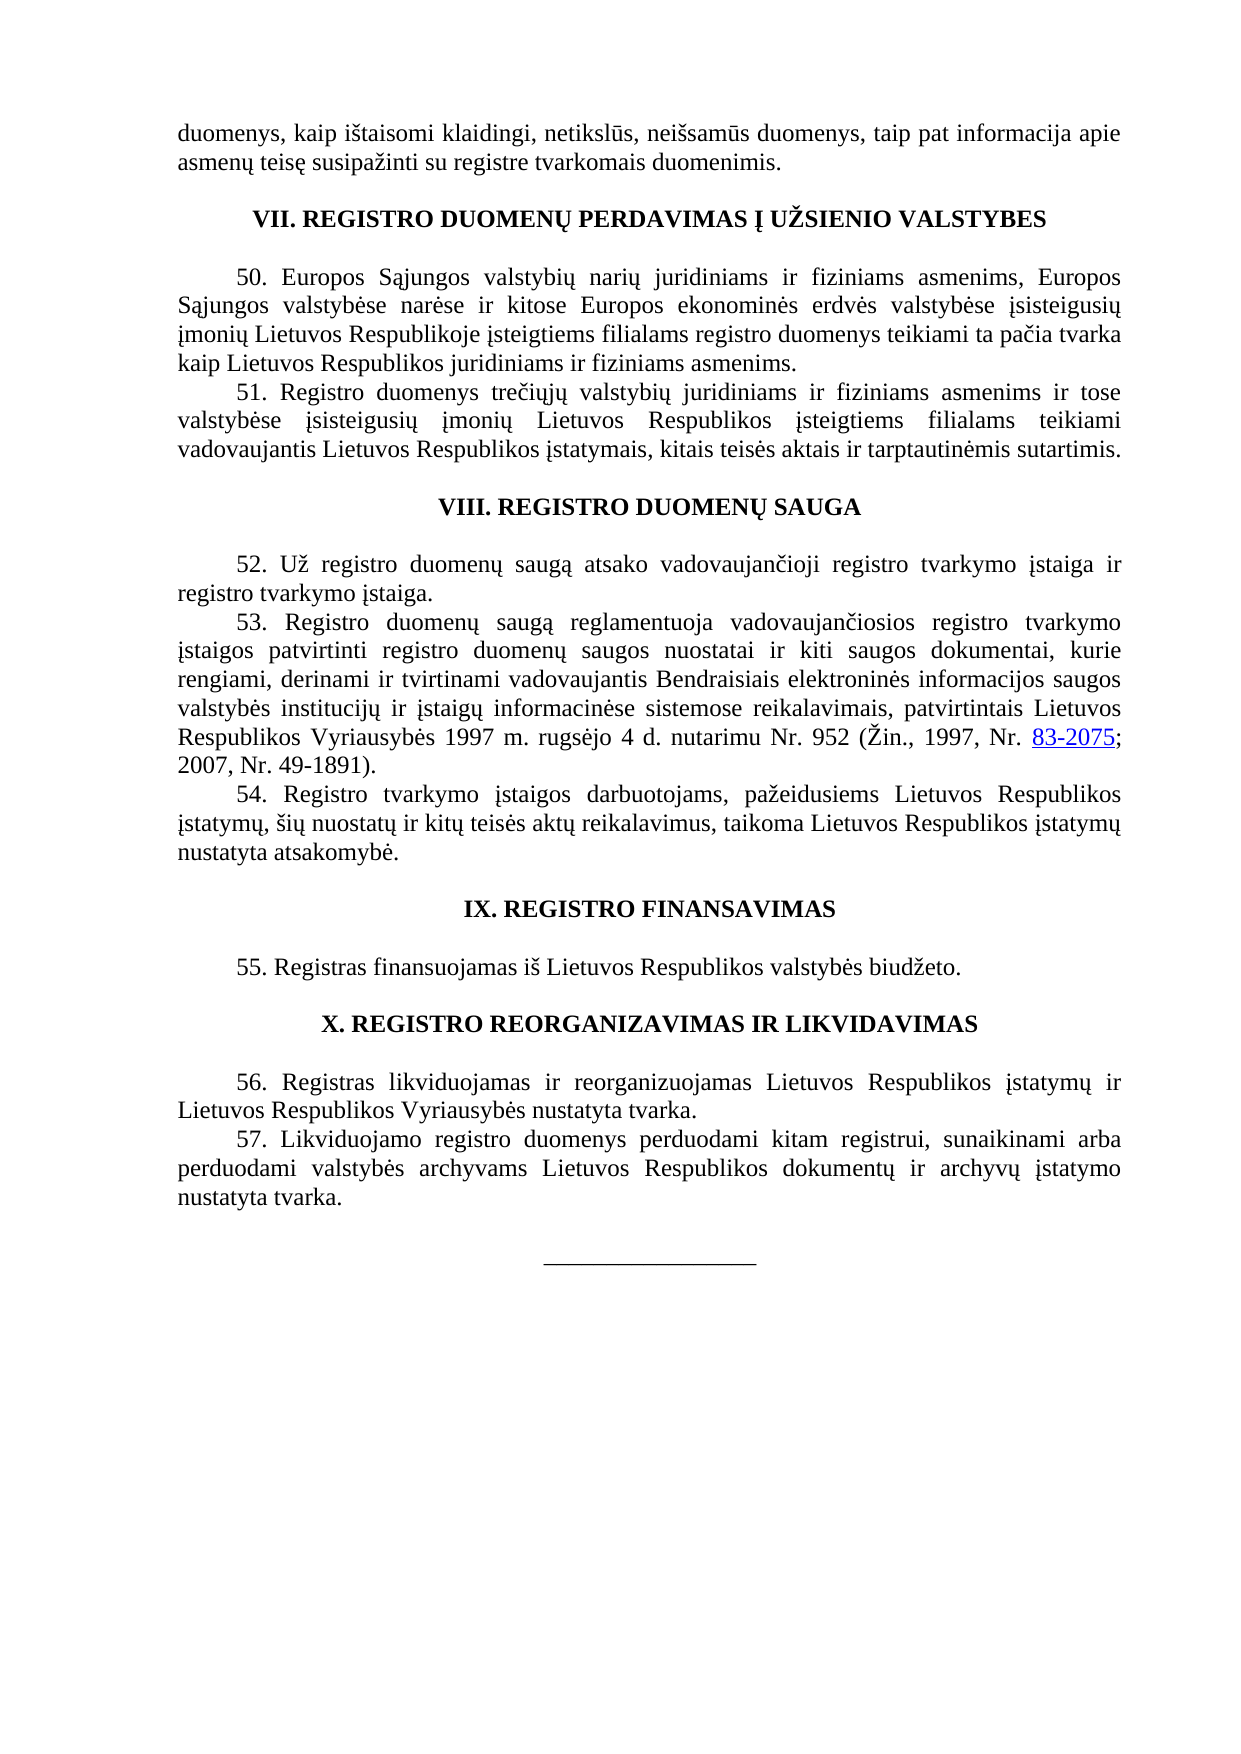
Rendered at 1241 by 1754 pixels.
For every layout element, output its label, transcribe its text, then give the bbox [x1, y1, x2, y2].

text 51. Registro duomenys trečiųjų valstybių juridiniams ir fiziniams asmenims ir tose valstybėse įsisteigusių įmonių Lietuvos Respublikos įsteigtiems filialams teikiami vadovaujantis Lietuvos Respublikos įstatymais, kitais teisės aktais ir tarptautinėmis sutartimis. [177, 377, 1122, 463]
text 57. Likviduojamo registro duomenys perduodami kitam registrui, sunaikinami arba perduodami valstybės archyvams Lietuvos Respublikos dokumentų ir archyvų įstatymo nustatyta tvarka. [177, 1124, 1122, 1211]
text 50. Europos Sąjungos valstybių narių juridiniams ir fiziniams asmenims, Europos Sąjungos valstybėse narėse ir kitose Europos ekonominės erdvės valstybėse įsisteigusių įmonių Lietuvos Respublikoje įsteigtiems filialams registro duomenys teikiami ta pačia tvarka kaip Lietuvos Respublikos juridiniams ir fiziniams asmenims. [177, 262, 1122, 377]
text duomenys, kaip ištaisomi klaidingi, netikslūs, neišsamūs duomenys, taip pat informacija apie asmenų teisę susipažinti su registre tvarkomais duomenimis. [177, 118, 1122, 176]
text VIII. REGISTRO DUOMENŲ SAUGA [177, 492, 1122, 521]
text VII. REGISTRO DUOMENŲ PERDAVIMAS Į UŽSIENIO VALSTYBES [177, 204, 1122, 233]
text 55. Registras finansuojamas iš Lietuvos Respublikos valstybės biudžeto. [177, 952, 1122, 981]
text 52. Už registro duomenų saugą atsako vadovaujančioji registro tvarkymo įstaiga ir registro tvarkymo įstaiga. [177, 549, 1122, 607]
text 54. Registro tvarkymo įstaigos darbuotojams, pažeidusiems Lietuvos Respublikos įstatymų, šių nuostatų ir kitų teisės aktų reikalavimus, taikoma Lietuvos Respublikos įstatymų nustatyta atsakomybė. [177, 779, 1122, 866]
text 56. Registras likviduojamas ir reorganizuojamas Lietuvos Respublikos įstatymų ir Lietuvos Respublikos Vyriausybės nustatyta tvarka. [177, 1067, 1122, 1124]
text 53. Registro duomenų saugą reglamentuoja vadovaujančiosios registro tvarkymo įstaigos patvirtinti registro duomenų saugos nuostatai ir kiti saugos dokumentai, kurie rengiami, derinami ir tvirtinami vadovaujantis Bendraisiais elektroninės informacijos saugos valstybės institucijų ir įstaigų informacinėse sistemose reikalavimais, patvirtintais Lietuvos Respublikos Vyriausybės 1997 m. rugsėjo 4 d. nutarimu Nr. 952 (Žin., 1997, Nr. 83-2075; 2007, Nr. 49-1891). [177, 607, 1122, 779]
text X. REGISTRO REORGANIZAVIMAS IR LIKVIDAVIMAS [177, 1009, 1122, 1038]
text IX. REGISTRO FINANSAVIMAS [177, 894, 1122, 923]
text _________________ [177, 1239, 1122, 1268]
